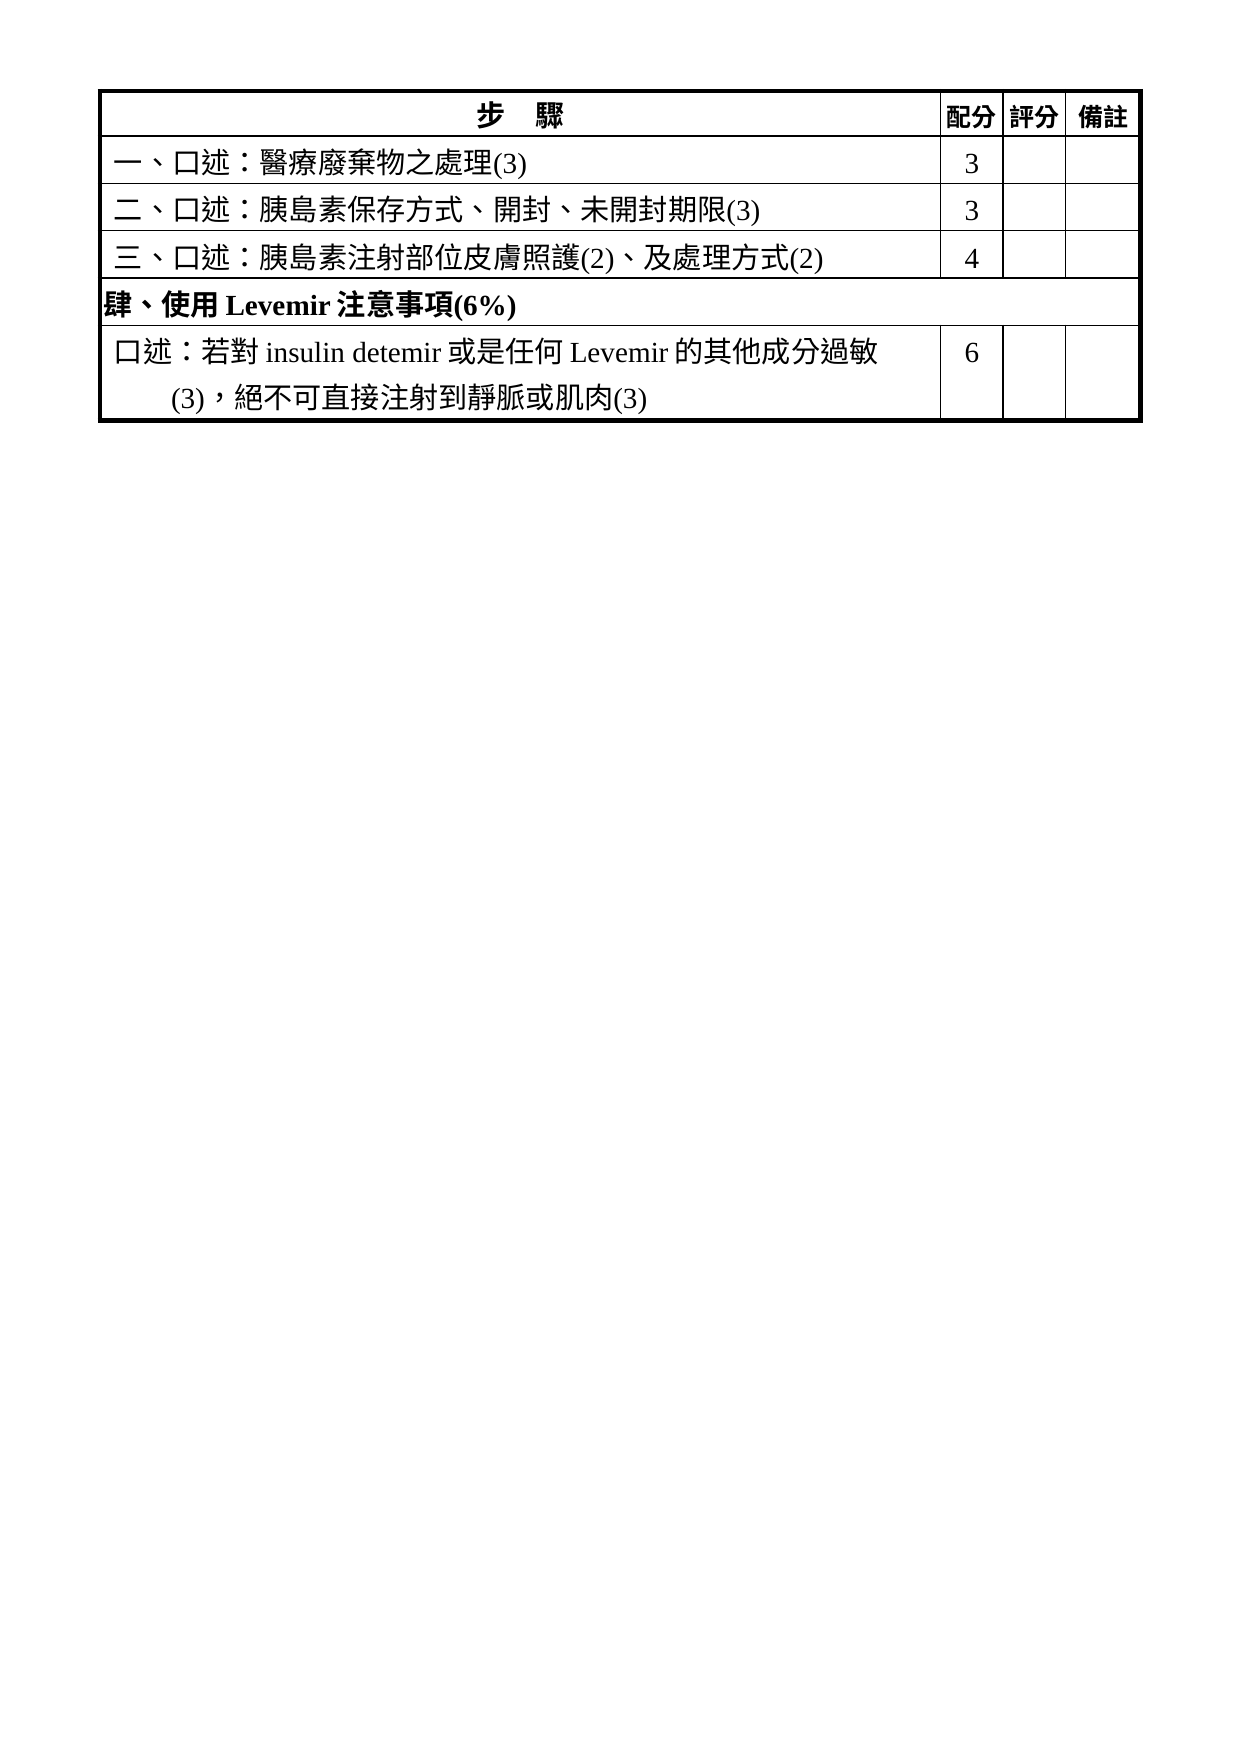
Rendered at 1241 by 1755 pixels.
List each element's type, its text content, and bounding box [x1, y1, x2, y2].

table_cell [1004, 231, 1065, 277]
table_cell 6 [941, 326, 1002, 418]
table_cell [1004, 326, 1065, 418]
table_cell 三、口述：胰島素注射部位皮膚照護(2)、及處理方式(2) [102, 231, 940, 277]
table_cell [1066, 326, 1138, 418]
table_cell 3 [941, 137, 1002, 182]
table_cell 3 [941, 184, 1002, 230]
table_cell 肆、使用Levemir注意事項(6%) [102, 279, 1138, 324]
table_header 備註 [1066, 93, 1138, 135]
table_cell 4 [941, 231, 1002, 277]
table_cell [1066, 231, 1138, 277]
table_cell [1066, 184, 1138, 230]
table_cell 二、口述：胰島素保存方式、開封、未開封期限(3) [102, 184, 940, 230]
table_cell [1004, 184, 1065, 230]
table_cell 一、口述：醫療廢棄物之處理(3) [102, 137, 940, 182]
table_cell 口述：若對insulin detemir或是任何Levemir的其他成分過敏(3)，絕不可直接注射到靜脈或肌肉(3) [102, 326, 940, 418]
table_header 步 驟 [102, 93, 940, 135]
table_cell [1004, 137, 1065, 182]
table_cell [1066, 137, 1138, 182]
table_header 配分 [941, 93, 1002, 135]
table_header 評分 [1004, 93, 1065, 135]
